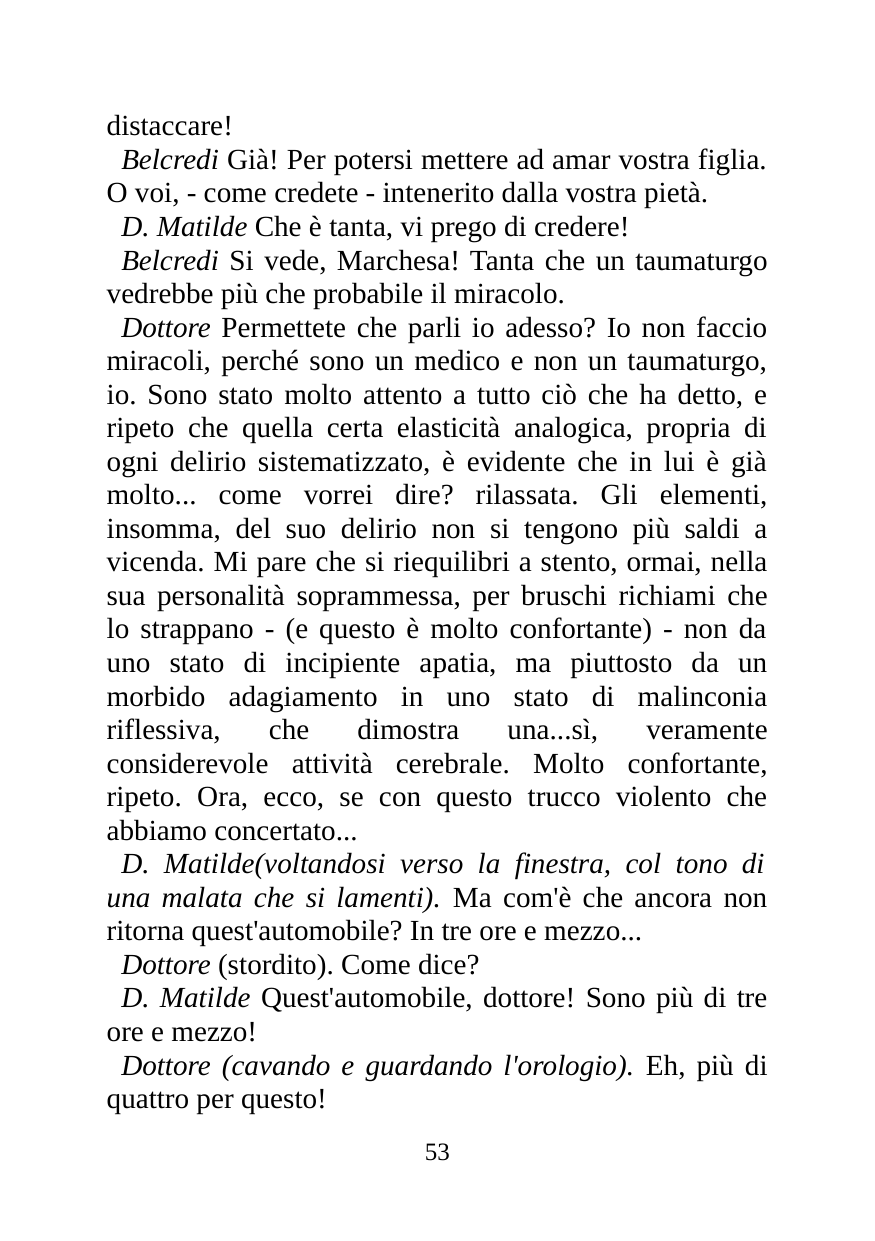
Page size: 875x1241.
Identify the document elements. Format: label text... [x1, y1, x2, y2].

text D. Matilde Quest'automobile, dottore! Sono più di tre ore e mezzo! [106, 981, 768, 1048]
text Dottore (cavando e guardando l'orologio). Eh, più di quattro per questo! [106, 1048, 768, 1115]
text distaccare! [106, 108, 768, 142]
text Belcredi Già! Per potersi mettere ad amar vostra figlia. O voi, - come credete - intenerito dalla vostra pietà. [106, 142, 768, 209]
text D. Matilde(voltandosi verso la finestra, col tono di una malata che si lamenti). Ma com'è che ancora non ritorna quest'automobile? In tre ore e mezzo... [106, 846, 768, 947]
text Dottore Permettete che parli io adesso? Io non faccio miracoli, perché sono un medico e non un taumaturgo, io. Sono stato molto attento a tutto ciò che ha detto, e ripeto che quella certa elasticità analogica, propria di ogni delirio sistematizzato, è evidente che in lui è già molto... come vorrei dire? rilassata. Gli elementi, insomma, del suo delirio non si tengono più saldi a vicenda. Mi pare che si riequilibri a stento, ormai, nella sua personalità soprammessa, per bruschi richiami che lo strappano - (e questo è molto confortante) - non da uno stato di incipiente apatia, ma piuttosto da un morbido adagiamento in uno stato di malinconia riflessiva, che dimostra una...sì, veramente considerevole attività cerebrale. Molto confortante, ripeto. Ora, ecco, se con questo trucco violento che abbiamo concertato... [106, 310, 768, 846]
text D. Matilde Che è tanta, vi prego di credere! [106, 209, 768, 243]
text Dottore (stordito). Come dice? [106, 947, 768, 981]
text Belcredi Si vede, Marchesa! Tanta che un taumaturgo vedrebbe più che probabile il miracolo. [106, 243, 768, 310]
